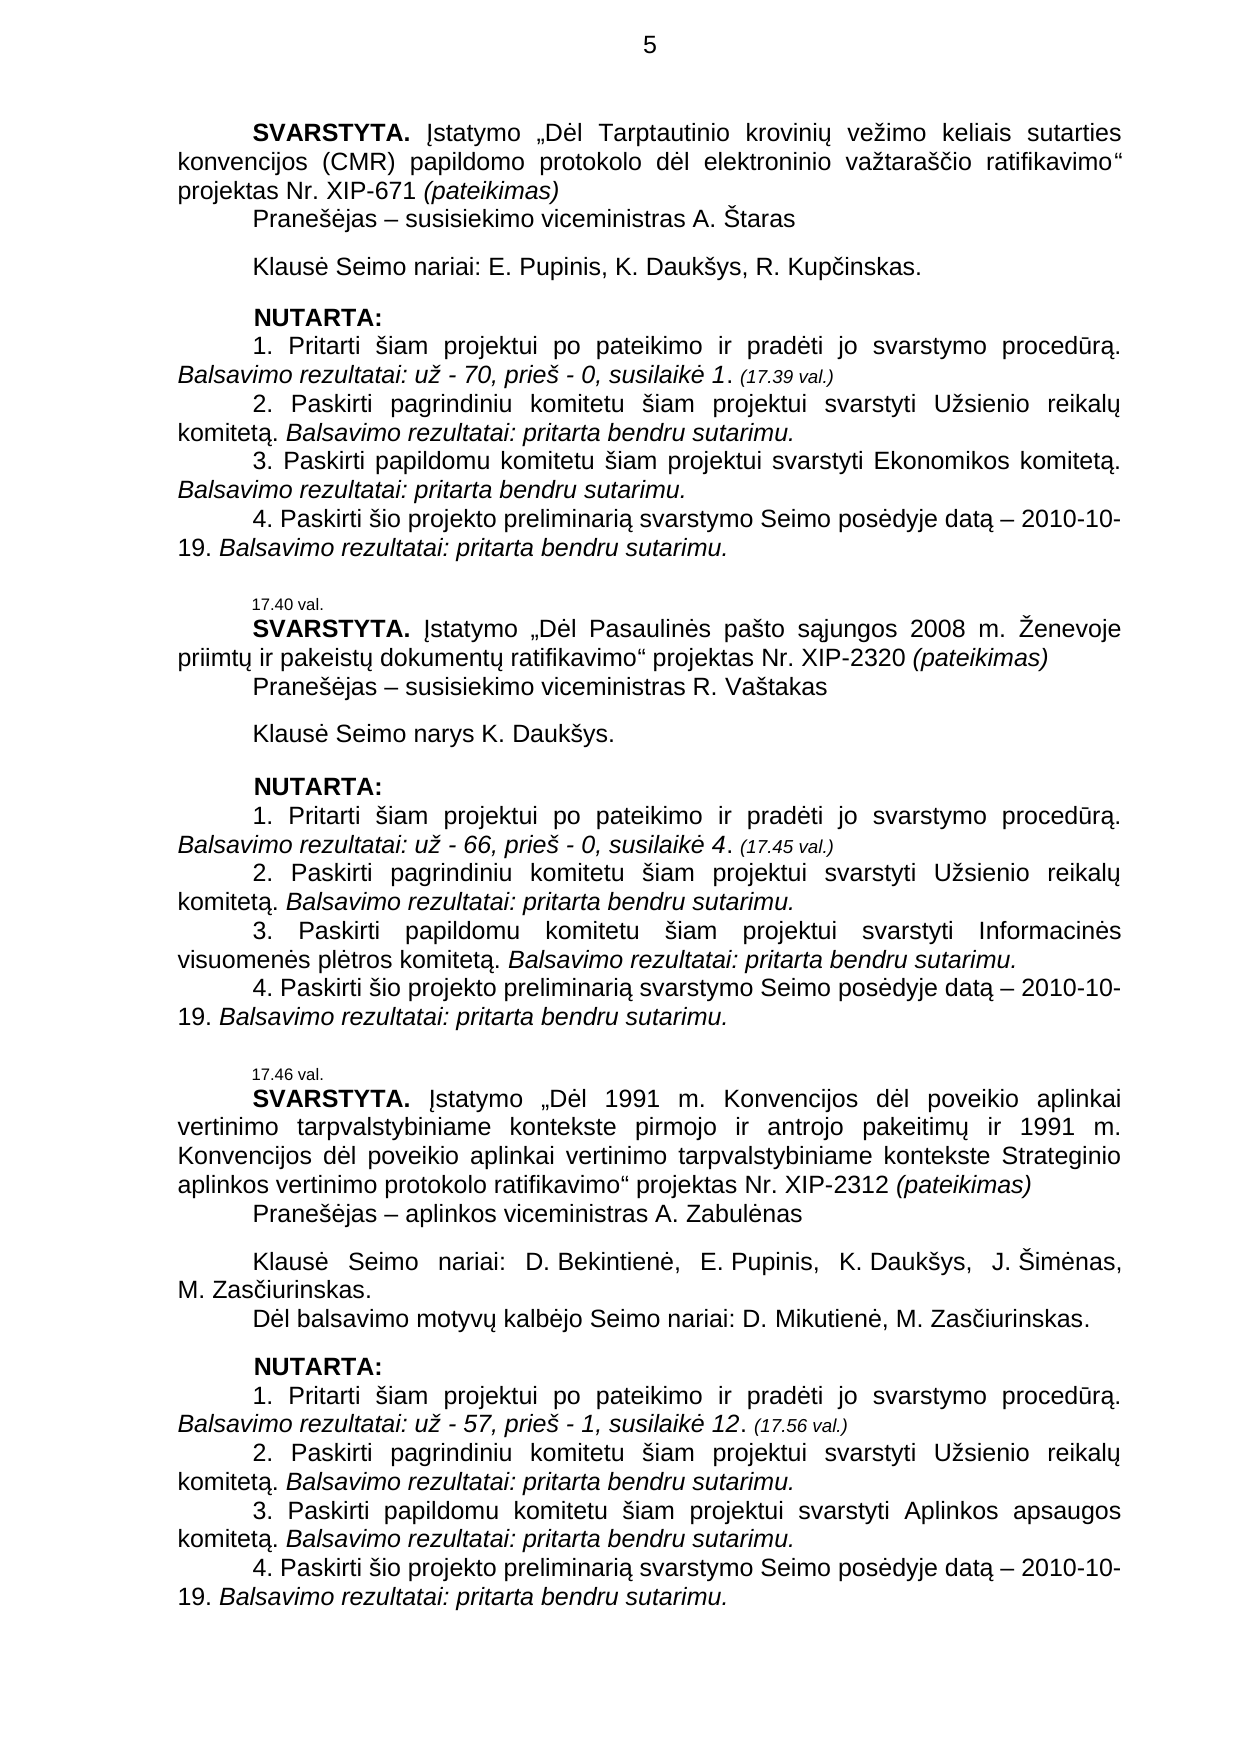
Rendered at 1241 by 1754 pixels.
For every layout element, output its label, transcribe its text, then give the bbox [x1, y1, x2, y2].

text Klausė Seimo nariai: E. Pupinis, K. Daukšys, R. Kupčinskas. [177, 252, 1122, 281]
text Dėl balsavimo motyvų kalbėjo Seimo nariai: D. Mikutienė, M. Zasčiurinskas. [177, 1304, 1122, 1333]
text NUTARTA: [177, 772, 1122, 801]
text Pranešėjas – susisiekimo viceministras R. Vaštakas [177, 672, 1122, 700]
text 4. Paskirti šio projekto preliminarią svarstymo Seimo posėdyje datą – 2010-10-19. Balsavimo rezultatai: pritarta bendru sutarimu. [177, 1553, 1122, 1611]
text 1. Pritarti šiam projektui po pateikimo ir pradėti jo svarstymo procedūrą. Balsavimo rezultatai: už - 57, prieš - 1, susilaikė 12. (17.56 val.) [177, 1381, 1122, 1438]
text 2. Paskirti pagrindiniu komitetu šiam projektui svarstyti Užsienio reikalų komitetą. Balsavimo rezultatai: pritarta bendru sutarimu. [177, 389, 1122, 446]
text 2. Paskirti pagrindiniu komitetu šiam projektui svarstyti Užsienio reikalų komitetą. Balsavimo rezultatai: pritarta bendru sutarimu. [177, 1438, 1122, 1496]
text Pranešėjas – susisiekimo viceministras A. Štaras [177, 204, 1122, 233]
text 4. Paskirti šio projekto preliminarią svarstymo Seimo posėdyje datą – 2010-10-19. Balsavimo rezultatai: pritarta bendru sutarimu. [177, 973, 1122, 1031]
text Klausė Seimo nariai: D. Bekintienė, E. Pupinis, K. Daukšys, J. Šimėnas, M. Zasčiurinskas. [177, 1247, 1122, 1304]
text SVARSTYTA. Įstatymo „Dėl Pasaulinės pašto sąjungos 2008 m. Ženevoje priimtų ir pakeistų dokumentų ratifikavimo“ projektas Nr. XIP-2320 (pateikimas) [177, 614, 1122, 672]
text 17.40 val. [177, 595, 1122, 614]
text 3. Paskirti papildomu komitetu šiam projektui svarstyti Aplinkos apsaugos komitetą. Balsavimo rezultatai: pritarta bendru sutarimu. [177, 1496, 1122, 1553]
text Klausė Seimo narys K. Daukšys. [177, 719, 1122, 748]
text 1. Pritarti šiam projektui po pateikimo ir pradėti jo svarstymo procedūrą. Balsavimo rezultatai: už - 70, prieš - 0, susilaikė 1. (17.39 val.) [177, 331, 1122, 389]
text SVARSTYTA. Įstatymo „Dėl 1991 m. Konvencijos dėl poveikio aplinkai vertinimo tarpvalstybiniame kontekste pirmojo ir antrojo pakeitimų ir 1991 m. Konvencijos dėl poveikio aplinkai vertinimo tarpvalstybiniame kontekste Strateginio aplinkos vertinimo protokolo ratifikavimo“ projektas Nr. XIP-2312 (pateikimas) [177, 1084, 1122, 1199]
text 1. Pritarti šiam projektui po pateikimo ir pradėti jo svarstymo procedūrą. Balsavimo rezultatai: už - 66, prieš - 0, susilaikė 4. (17.45 val.) [177, 801, 1122, 858]
text NUTARTA: [177, 303, 1122, 331]
text 4. Paskirti šio projekto preliminarią svarstymo Seimo posėdyje datą – 2010-10-19. Balsavimo rezultatai: pritarta bendru sutarimu. [177, 504, 1122, 561]
text 2. Paskirti pagrindiniu komitetu šiam projektui svarstyti Užsienio reikalų komitetą. Balsavimo rezultatai: pritarta bendru sutarimu. [177, 858, 1122, 916]
text 17.46 val. [177, 1064, 1122, 1084]
text 3. Paskirti papildomu komitetu šiam projektui svarstyti Informacinės visuomenės plėtros komitetą. Balsavimo rezultatai: pritarta bendru sutarimu. [177, 916, 1122, 973]
text SVARSTYTA. Įstatymo „Dėl Tarptautinio krovinių vežimo keliais sutarties konvencijos (CMR) papildomo protokolo dėl elektroninio važtaraščio ratifikavimo“ projektas Nr. XIP-671 (pateikimas) [177, 118, 1122, 204]
text 3. Paskirti papildomu komitetu šiam projektui svarstyti Ekonomikos komitetą. Balsavimo rezultatai: pritarta bendru sutarimu. [177, 446, 1122, 504]
text Pranešėjas – aplinkos viceministras A. Zabulėnas [177, 1199, 1122, 1227]
text NUTARTA: [177, 1352, 1122, 1381]
